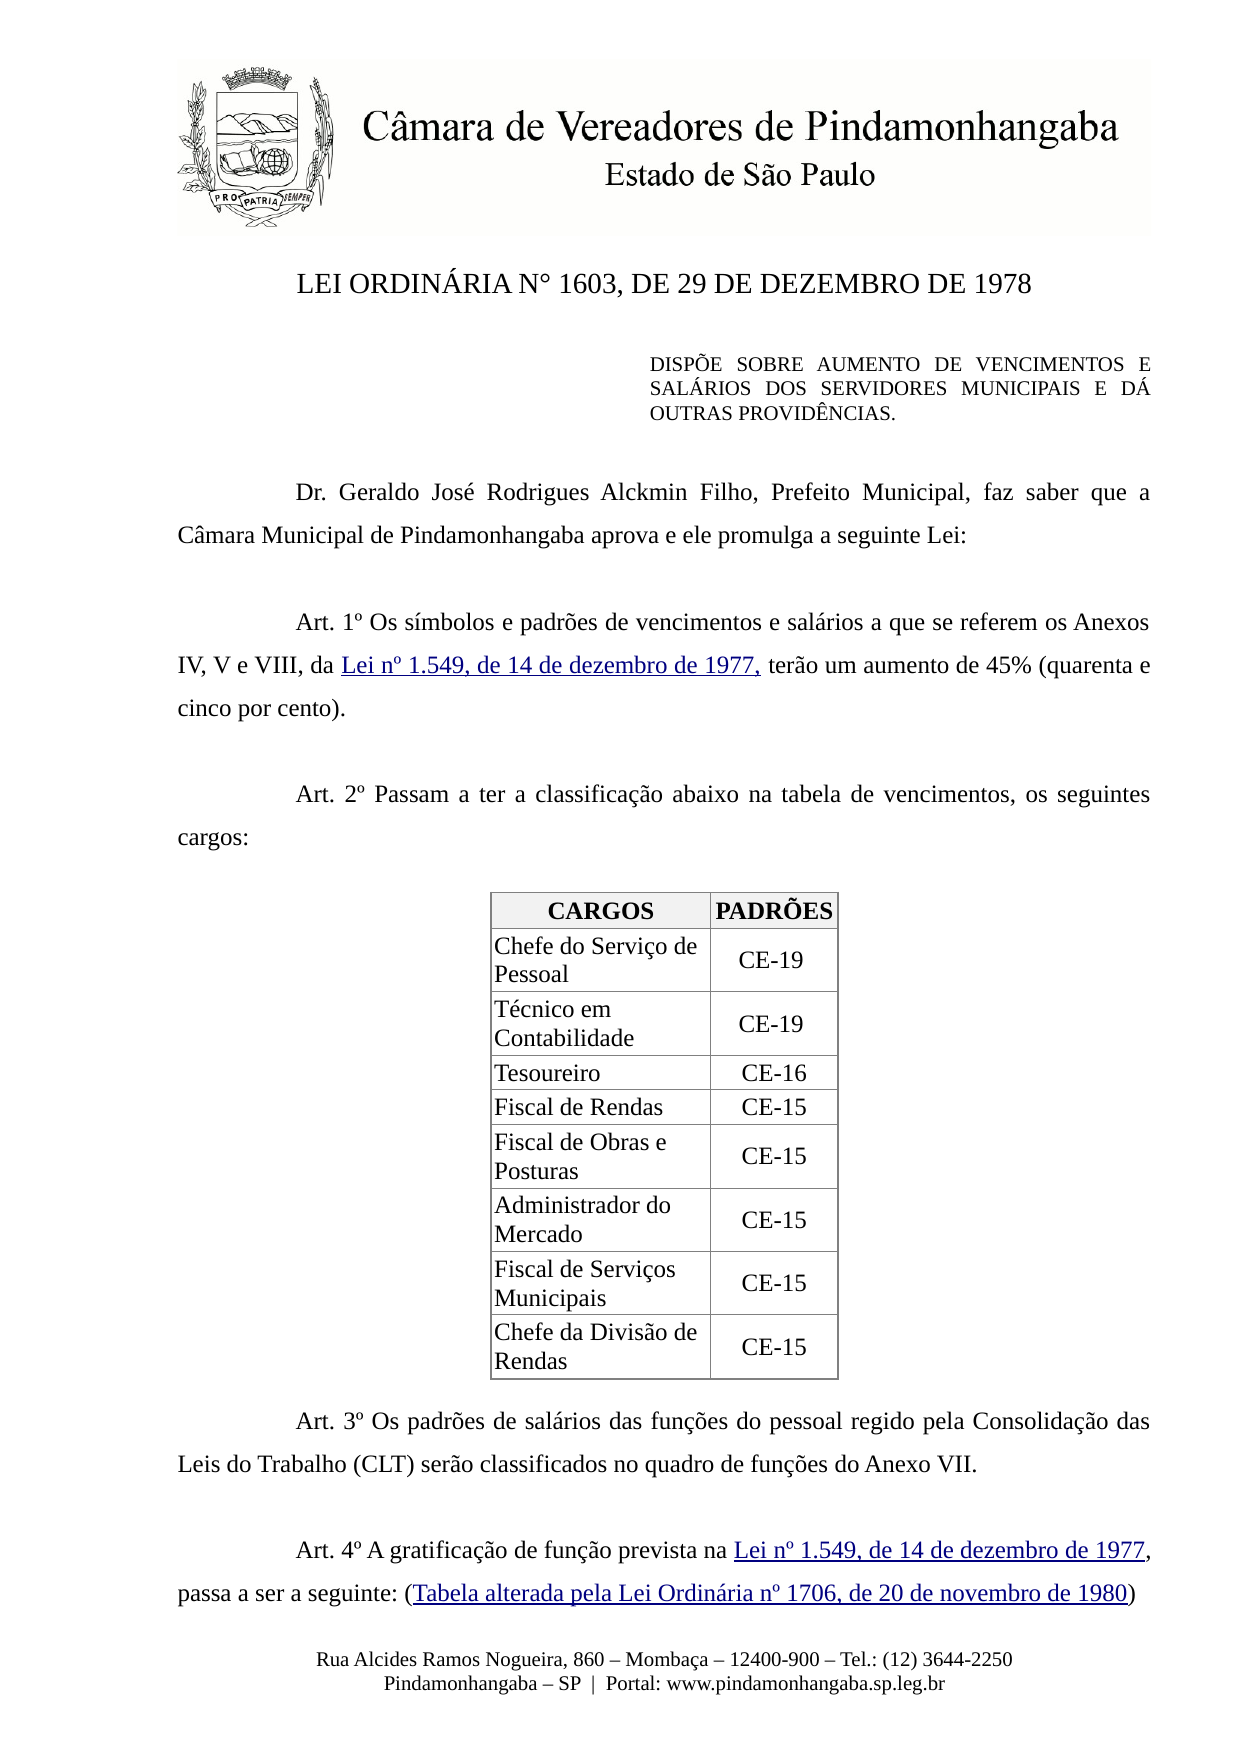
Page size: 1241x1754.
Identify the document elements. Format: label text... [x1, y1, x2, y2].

text DISPÕE SOBRE AUMENTO DE VENCIMENTOS E SALÁRIOS DOS SERVIDORES MUNICIPAIS E DÁ OUTRAS PROVIDÊNCIAS. [649, 352, 1152, 424]
table_cell CE-16 [711, 1056, 837, 1089]
text Art. 1º Os símbolos e padrões de vencimentos e salários a que se referem os Anexos IV, V e VIII, da Lei nº 1.549, de 14 de dezembro de 1977, terão um aumento de 45% (quarenta e cinco por cento). [177, 607, 1152, 722]
text Dr. Geraldo José Rodrigues Alckmin Filho, Prefeito Municipal, faz saber que a Câmara Municipal de Pindamonhangaba aprova e ele promulga a seguinte Lei: [177, 477, 1152, 549]
text Art. 2º Passam a ter a classificação abaixo na tabela de vencimentos, os seguintes cargos: [177, 779, 1152, 851]
table_cell CE-15 [711, 1252, 837, 1314]
table_header PADRÕES [711, 893, 837, 928]
table_cell CE-19 [711, 992, 837, 1055]
table_cell Administrador do Mercado [492, 1189, 710, 1251]
table_cell CE-19 [711, 929, 837, 991]
table_cell Fiscal de Rendas [492, 1090, 710, 1124]
table_cell CE-15 [711, 1125, 837, 1187]
picture [177, 59, 1152, 236]
table_header CARGOS [492, 893, 710, 928]
table_cell Tesoureiro [492, 1056, 710, 1089]
table_cell Fiscal de Obras e Posturas [492, 1125, 710, 1187]
text Art. 4º A gratificação de função prevista na Lei nº 1.549, de 14 de dezembro de 1977, passa a ser a seguinte: (Tabela alterada pela Lei Ordinária nº 1706, de 20 de novembro de 1980) [177, 1535, 1152, 1607]
table_cell CE-15 [711, 1315, 837, 1378]
table_cell Fiscal de Serviços Municipais [492, 1252, 710, 1314]
table_cell Técnico em Contabilidade [492, 992, 710, 1055]
table_cell Chefe da Divisão de Rendas [492, 1315, 710, 1378]
text LEI ORDINÁRIA N° 1603, de 29 de dezembro de 1978 [177, 266, 1152, 299]
table_cell CE-15 [711, 1189, 837, 1251]
table_cell CE-15 [711, 1090, 837, 1124]
table_cell Chefe do Serviço de Pessoal [492, 929, 710, 991]
text Art. 3º Os padrões de salários das funções do pessoal regido pela Consolidação das Leis do Trabalho (CLT) serão classificados no quadro de funções do Anexo VII. [177, 1406, 1152, 1478]
